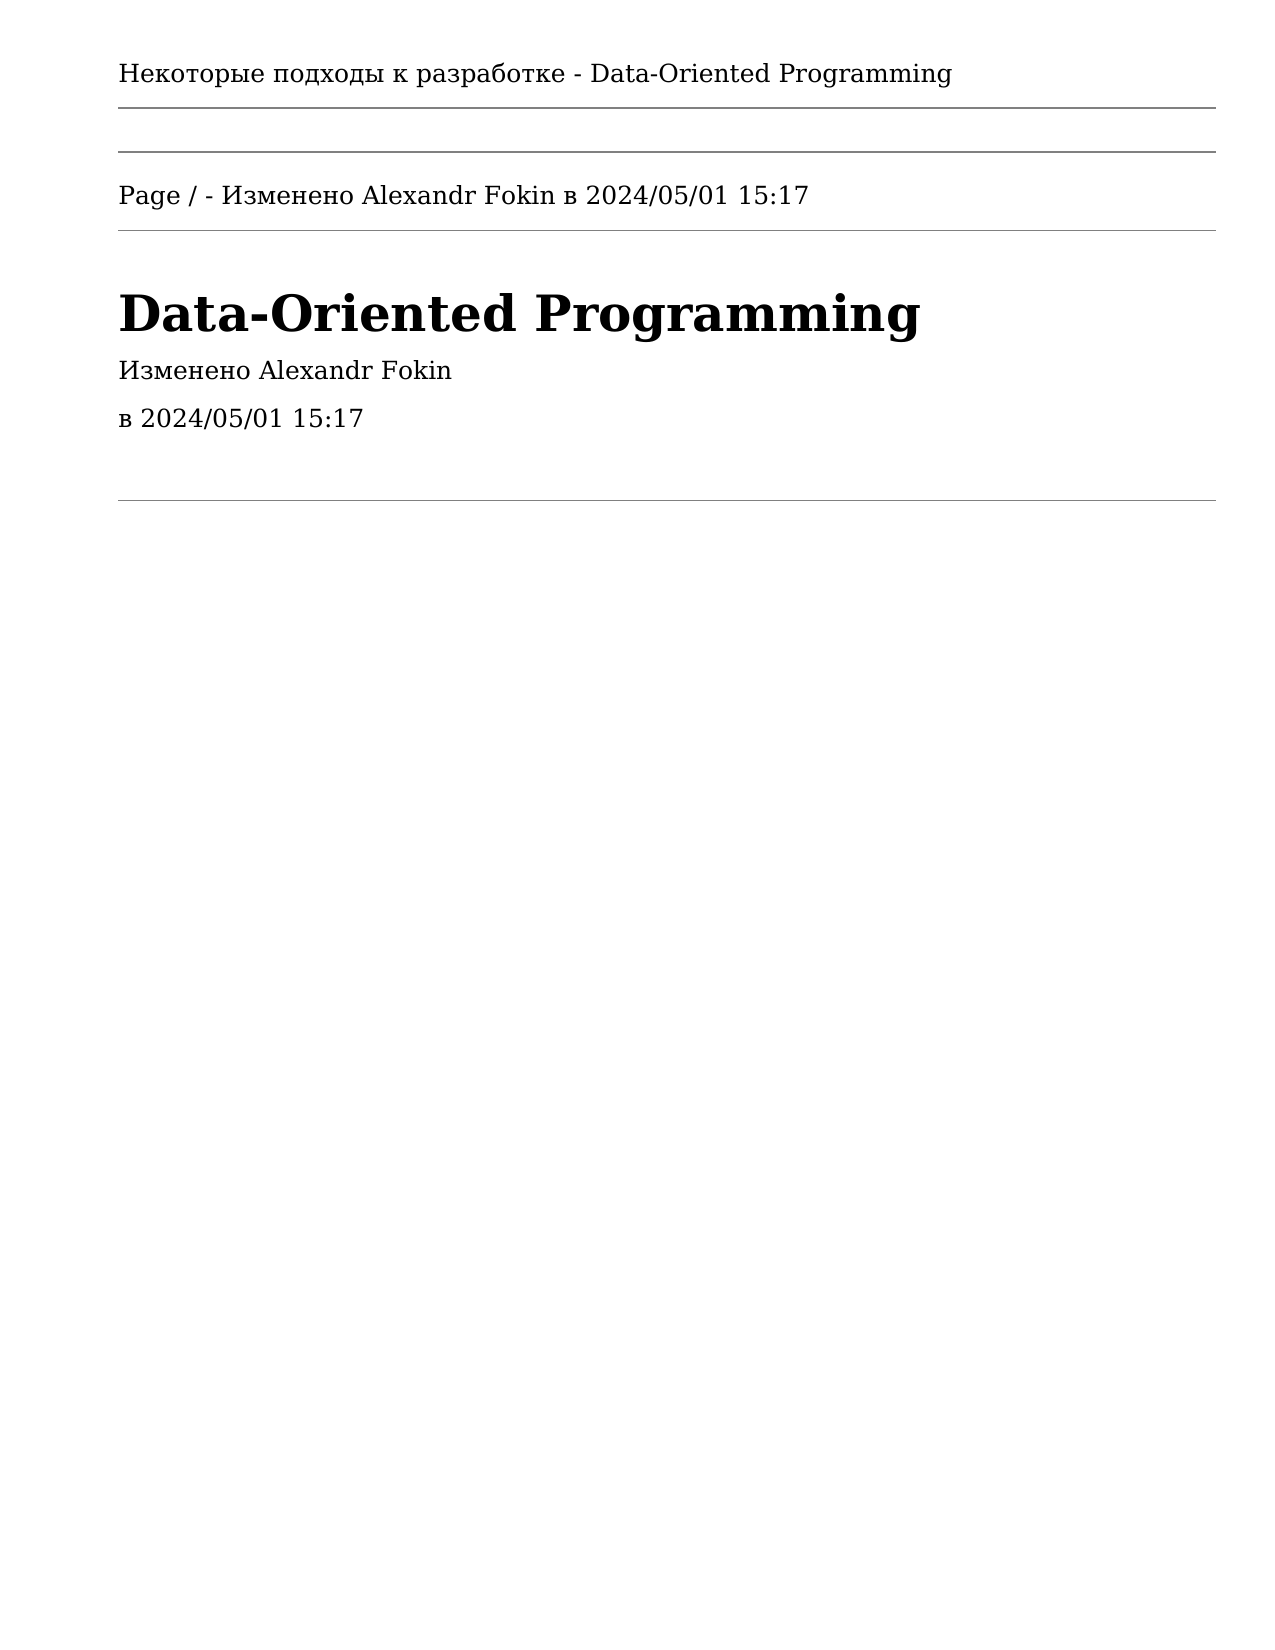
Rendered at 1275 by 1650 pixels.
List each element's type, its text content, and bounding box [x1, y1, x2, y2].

text Page / - Изменено Alexandr Fokin в 2024/05/01 15:17 [118, 182, 1216, 211]
text Некоторые подходы к разработке - Data-Oriented Programming [118, 59, 1216, 88]
text в 2024/05/01 15:17 [118, 404, 1216, 433]
text Изменено Alexandr Fokin [118, 356, 1216, 385]
subtitle Data-Oriented Programming [118, 284, 1216, 343]
